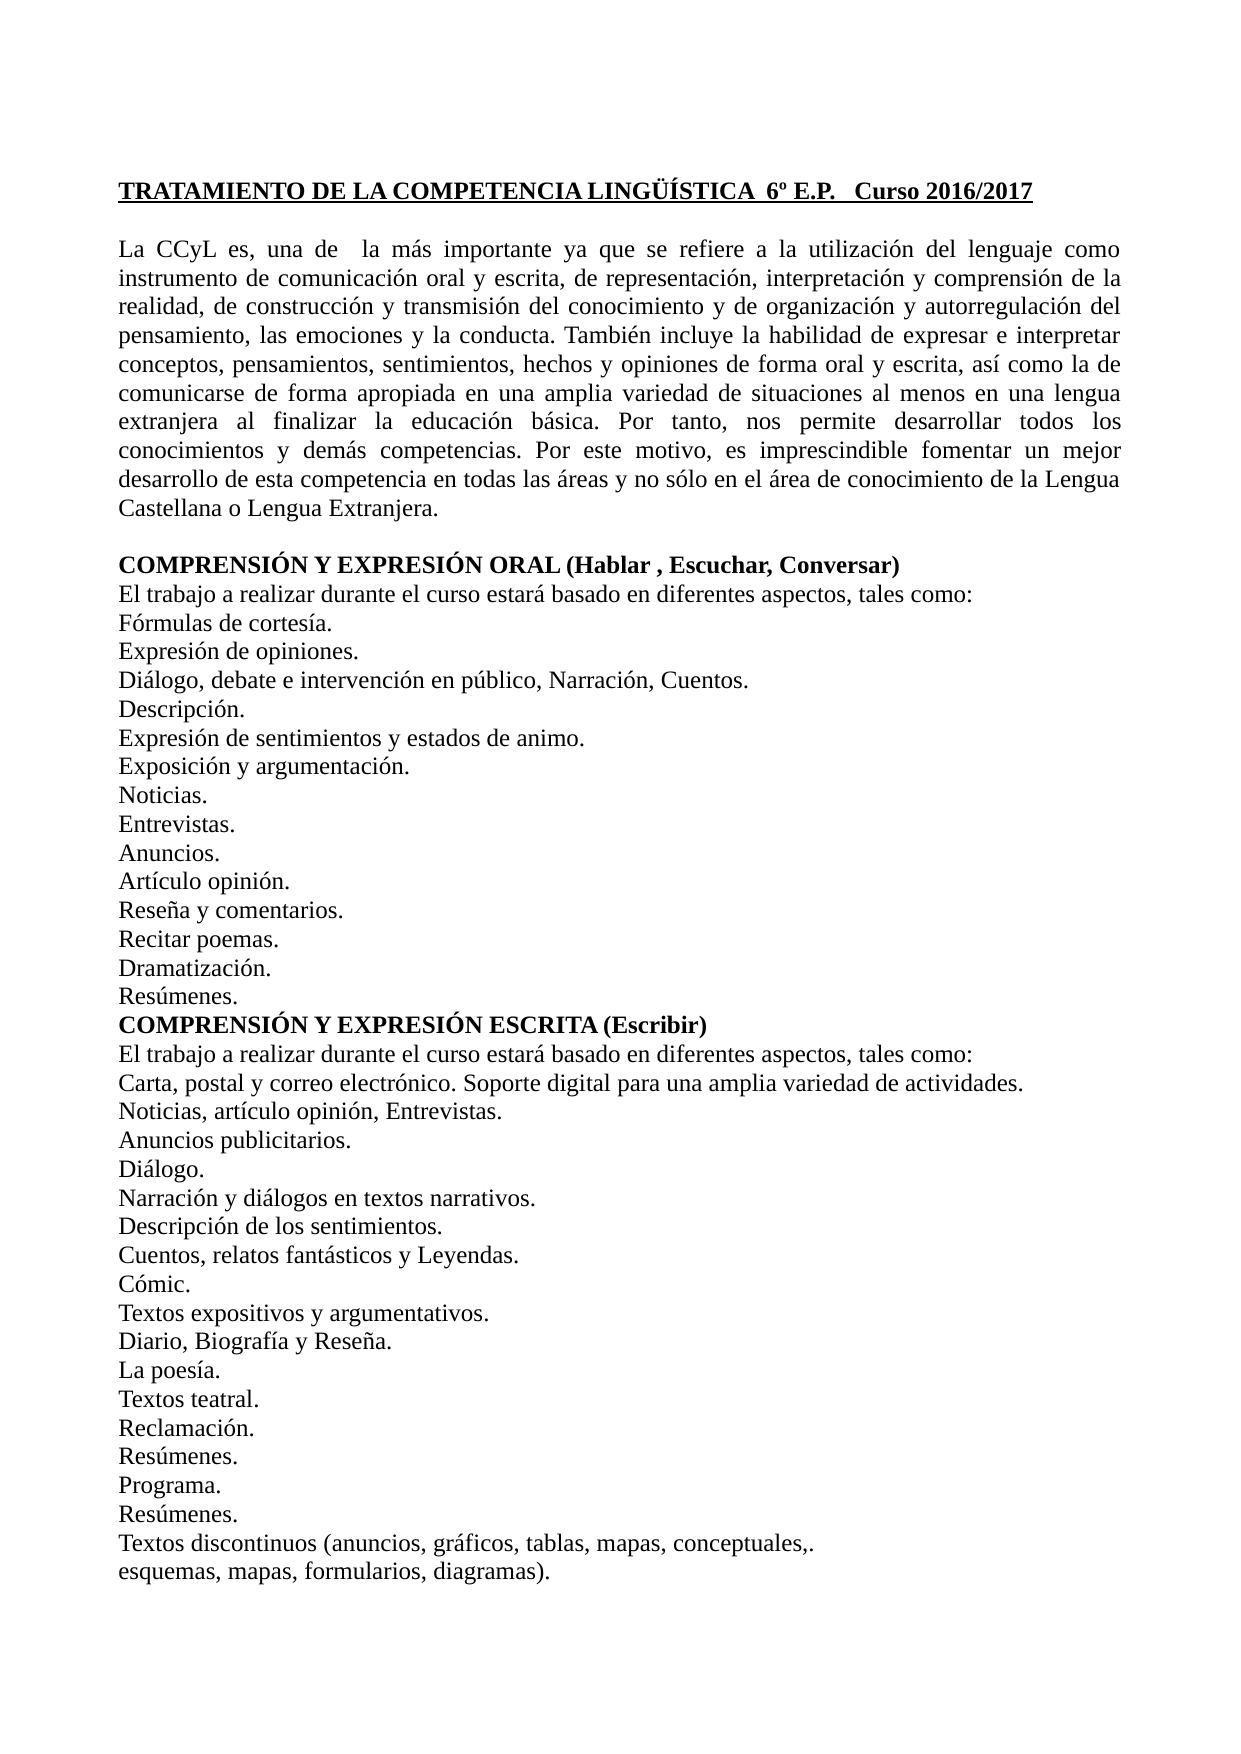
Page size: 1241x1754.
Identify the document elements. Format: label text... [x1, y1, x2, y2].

text Diálogo, debate e intervención en público, Narración, Cuentos. [118, 665, 1122, 694]
text Diario, Biografía y Reseña. [118, 1326, 1122, 1355]
text Noticias. [118, 780, 1122, 809]
text Programa. [118, 1470, 1122, 1499]
text Exposición y argumentación. [118, 751, 1122, 780]
text Textos expositivos y argumentativos. [118, 1298, 1122, 1326]
text TRATAMIENTO DE LA COMPETENCIA LINGÜÍSTICA 6º E.P. Curso 2016/2017 [118, 176, 1122, 205]
text Cómic. [118, 1269, 1122, 1298]
text Anuncios publicitarios. [118, 1125, 1122, 1154]
text Recitar poemas. [118, 924, 1122, 953]
text Carta, postal y correo electrónico. Soporte digital para una amplia variedad de actividades. [118, 1068, 1122, 1096]
text Entrevistas. [118, 809, 1122, 838]
text Resúmenes. [118, 1499, 1122, 1528]
text La poesía. [118, 1355, 1122, 1384]
text Anuncios. [118, 838, 1122, 866]
text La CCyL es, una de la más importante ya que se refiere a la utilización del lenguaje como instrumento de comunicación oral y escrita, de representación, interpretación y comprensión de la realidad, de construcción y transmisión del conocimiento y de organización y autorregulación del pensamiento, las emociones y la conducta. También incluye la habilidad de expresar e interpretar conceptos, pensamientos, sentimientos, hechos y opiniones de forma oral y escrita, así como la de comunicarse de forma apropiada en una amplia variedad de situaciones al menos en una lengua extranjera al finalizar la educación básica. Por tanto, nos permite desarrollar todos los conocimientos y demás competencias. Por este motivo, es imprescindible fomentar un mejor desarrollo de esta competencia en todas las áreas y no sólo en el área de conocimiento de la Lengua Castellana o Lengua Extranjera. [118, 234, 1122, 521]
text Textos discontinuos (anuncios, gráficos, tablas, mapas, conceptuales,. [118, 1528, 1122, 1556]
text Descripción de los sentimientos. [118, 1211, 1122, 1240]
text Cuentos, relatos fantásticos y Leyendas. [118, 1240, 1122, 1269]
text Fórmulas de cortesía. [118, 608, 1122, 636]
text Narración y diálogos en textos narrativos. [118, 1183, 1122, 1211]
text Reclamación. [118, 1413, 1122, 1441]
text Expresión de sentimientos y estados de animo. [118, 723, 1122, 751]
text Descripción. [118, 694, 1122, 723]
text esquemas, mapas, formularios, diagramas). [118, 1556, 1122, 1585]
text COMPRENSIÓN Y EXPRESIÓN ESCRITA (Escribir) [118, 1010, 1122, 1039]
text COMPRENSIÓN Y EXPRESIÓN ORAL (Hablar , Escuchar, Conversar) [118, 550, 1122, 579]
text Resúmenes. [118, 1441, 1122, 1470]
text Diálogo. [118, 1154, 1122, 1183]
text Artículo opinión. [118, 866, 1122, 895]
text Expresión de opiniones. [118, 636, 1122, 665]
text El trabajo a realizar durante el curso estará basado en diferentes aspectos, tales como: [118, 1039, 1122, 1068]
text Dramatización. [118, 953, 1122, 981]
text Reseña y comentarios. [118, 895, 1122, 924]
text Resúmenes. [118, 981, 1122, 1010]
text El trabajo a realizar durante el curso estará basado en diferentes aspectos, tales como: [118, 579, 1122, 608]
text Textos teatral. [118, 1384, 1122, 1413]
text Noticias, artículo opinión, Entrevistas. [118, 1096, 1122, 1125]
